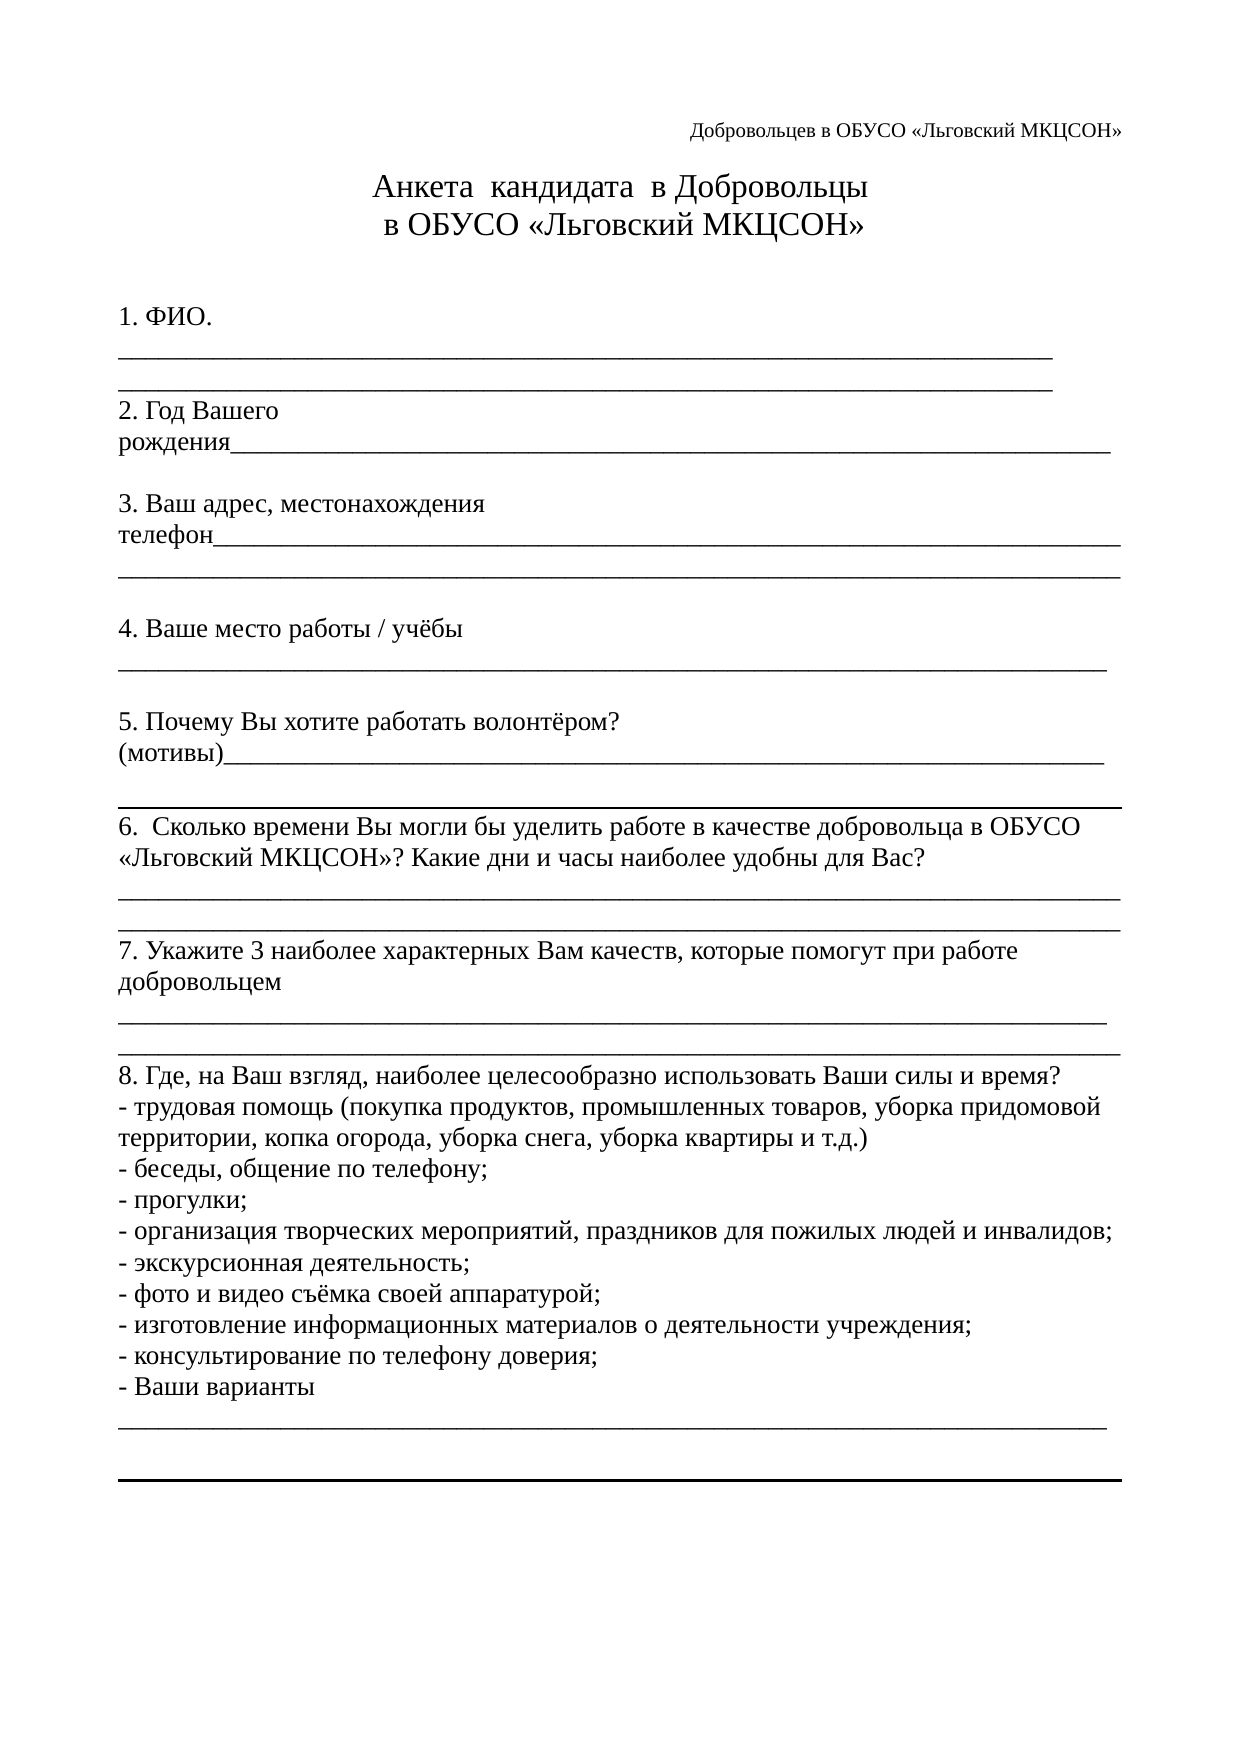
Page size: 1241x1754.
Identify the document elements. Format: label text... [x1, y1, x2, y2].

text в ОБУСО «Льговский МКЦСОН» [118, 204, 1122, 243]
text 8. Где, на Ваш взгляд, наиболее целесообразно использовать Ваши силы и время? [118, 1059, 1122, 1090]
text __________________________________________________________________________ [118, 1028, 1122, 1059]
text - экскурсионная деятельность; [118, 1246, 1122, 1277]
text Добровольцев в ОБУСО «Льговский МКЦСОН» [118, 118, 1122, 142]
text - организация творческих мероприятий, праздников для пожилых людей и инвалидов; [118, 1214, 1122, 1246]
text 5. Почему Вы хотите работать волонтёром?(мотивы)_________________________________________________________________ [118, 705, 1122, 768]
text 1. ФИО. _____________________________________________________________________ [118, 300, 1122, 363]
text - прогулки; [118, 1183, 1122, 1214]
text 3. Ваш адрес, местонахождения телефон_____________________________________________________________________________________________________________________________________________ [118, 487, 1122, 581]
text 6. Сколько времени Вы могли бы уделить работе в качестве добровольца в ОБУСО «Льговский МКЦСОН»? Какие дни и часы наиболее удобны для Вас? [118, 809, 1122, 872]
text - фото и видео съёмка своей аппаратурой; [118, 1277, 1122, 1308]
text - изготовление информационных материалов о деятельности учреждения; [118, 1308, 1122, 1339]
text ____________________________________________________________________________________________________________________________________________________ [118, 872, 1122, 934]
text _____________________________________________________________________ [118, 363, 1122, 394]
text - трудовая помощь (покупка продуктов, промышленных товаров, уборка придомовой территории, копка огорода, уборка снега, уборка квартиры и т.д.) [118, 1090, 1122, 1152]
text Анкета кандидата в Добровольцы [118, 166, 1122, 204]
text 7. Укажите 3 наиболее характерных Вам качеств, которые помогут при работе добровольцем _________________________________________________________________________ [118, 934, 1122, 1028]
text - консультирование по телефону доверия; [118, 1339, 1122, 1370]
text - Ваши варианты _________________________________________________________________________ [118, 1370, 1122, 1432]
text 4. Ваше место работы / учёбы _________________________________________________________________________ [118, 612, 1122, 674]
text - беседы, общение по телефону; [118, 1152, 1122, 1183]
text 2. Год Вашего рождения_________________________________________________________________ [118, 394, 1122, 456]
